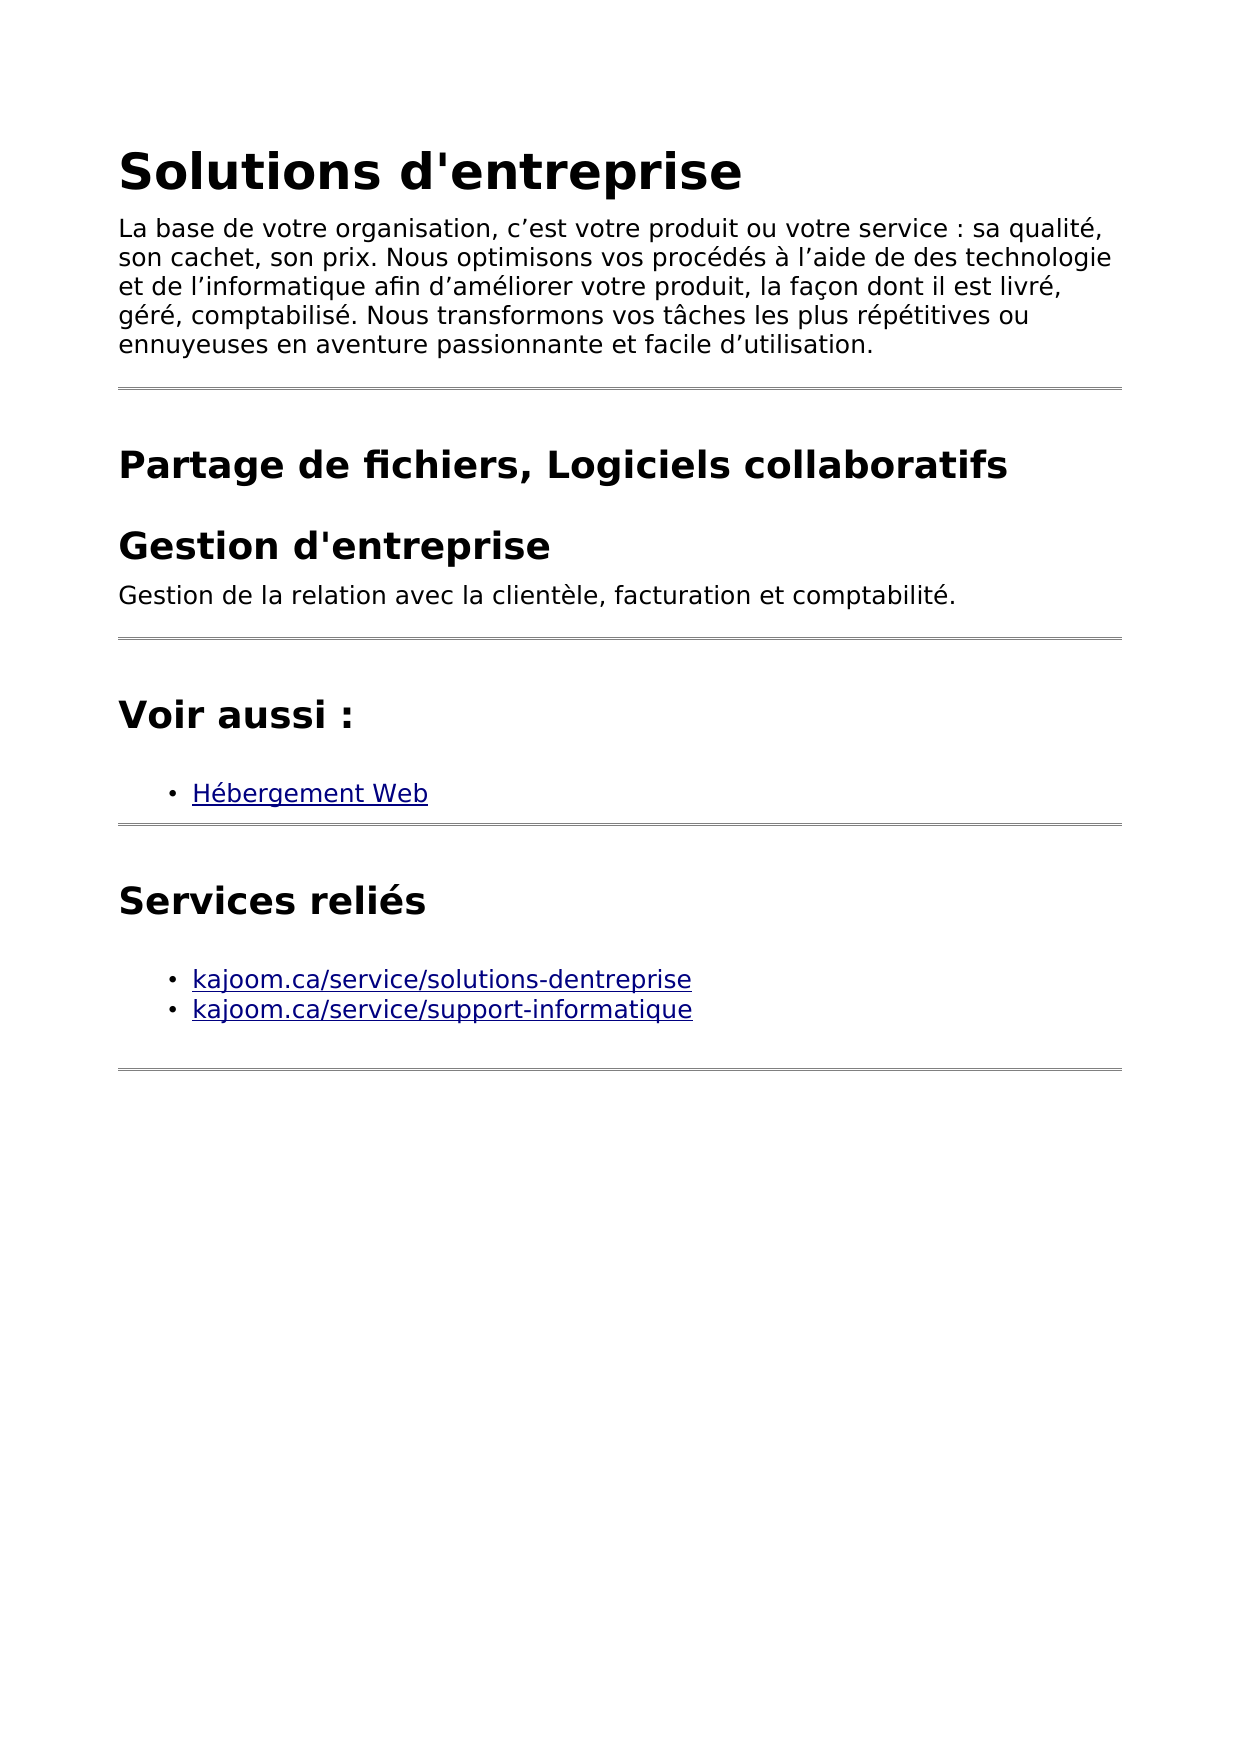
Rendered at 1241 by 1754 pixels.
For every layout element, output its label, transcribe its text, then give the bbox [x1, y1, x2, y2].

subtitle Solutions d'entreprise [118, 143, 1122, 201]
subtitle Partage de fichiers, Logiciels collaboratifs [118, 443, 1122, 487]
list kajoom.ca/service/solutions-dentreprise [177, 966, 1122, 995]
list Hébergement Web [177, 779, 1122, 809]
text La base de votre organisation, c’est votre produit ou votre service : sa qualité, son cachet, son prix. Nous optimisons vos procédés à l’aide de des technologie et de l’informatique afin d’améliorer votre produit, la façon dont il est livré, géré, comptabilisé. Nous transformons vos tâches les plus répétitives ou ennuyeuses en aventure passionnante et facile d’utilisation. [118, 214, 1122, 360]
list kajoom.ca/service/support-informatique [177, 995, 1122, 1024]
text Gestion de la relation avec la clientèle, facturation et comptabilité. [118, 581, 1122, 610]
subtitle Gestion d'entreprise [118, 525, 1122, 568]
subtitle Voir aussi : [118, 694, 1122, 737]
subtitle Services reliés [118, 880, 1122, 924]
